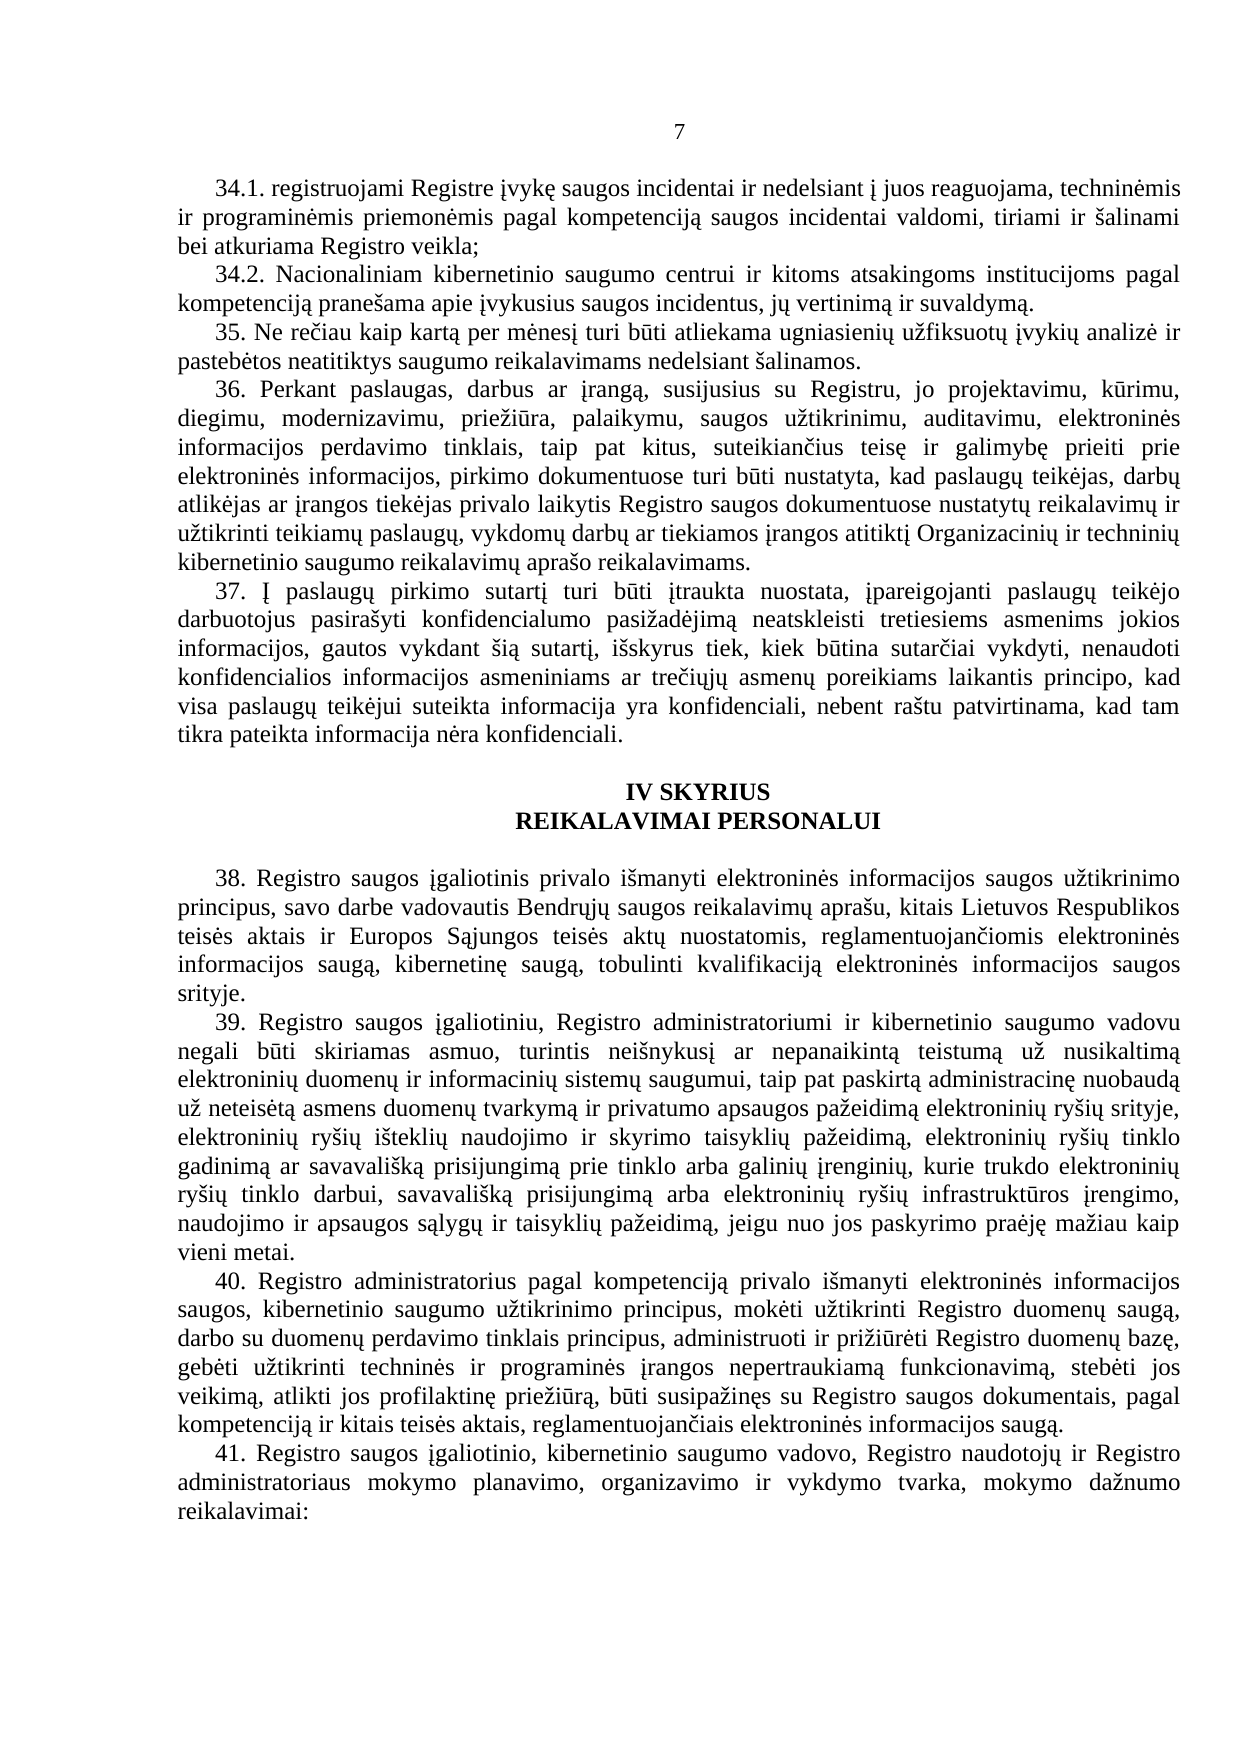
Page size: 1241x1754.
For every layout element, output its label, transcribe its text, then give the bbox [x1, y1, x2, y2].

text IV SKYRIUS [177, 777, 1181, 806]
text REIKALAVIMAI PERSONALUI [177, 806, 1181, 834]
text 38. Registro saugos įgaliotinis privalo išmanyti elektroninės informacijos saugos užtikrinimo principus, savo darbe vadovautis Bendrųjų saugos reikalavimų aprašu, kitais Lietuvos Respublikos teisės aktais ir Europos Sąjungos teisės aktų nuostatomis, reglamentuojančiomis elektroninės informacijos saugą, kibernetinę saugą, tobulinti kvalifikaciją elektroninės informacijos saugos srityje. [177, 863, 1181, 1007]
text 34.2. Nacionaliniam kibernetinio saugumo centrui ir kitoms atsakingoms institucijoms pagal kompetenciją pranešama apie įvykusius saugos incidentus, jų vertinimą ir suvaldymą. [177, 259, 1181, 317]
text 35. Ne rečiau kaip kartą per mėnesį turi būti atliekama ugniasienių užfiksuotų įvykių analizė ir pastebėtos neatitiktys saugumo reikalavimams nedelsiant šalinamos. [177, 317, 1181, 374]
text 40. Registro administratorius pagal kompetenciją privalo išmanyti elektroninės informacijos saugos, kibernetinio saugumo užtikrinimo principus, mokėti užtikrinti Registro duomenų saugą, darbo su duomenų perdavimo tinklais principus, administruoti ir prižiūrėti Registro duomenų bazę, gebėti užtikrinti techninės ir programinės įrangos nepertraukiamą funkcionavimą, stebėti jos veikimą, atlikti jos profilaktinę priežiūrą, būti susipažinęs su Registro saugos dokumentais, pagal kompetenciją ir kitais teisės aktais, reglamentuojančiais elektroninės informacijos saugą. [177, 1266, 1181, 1438]
text 41. Registro saugos įgaliotinio, kibernetinio saugumo vadovo, Registro naudotojų ir Registro administratoriaus mokymo planavimo, organizavimo ir vykdymo tvarka, mokymo dažnumo reikalavimai: [177, 1438, 1181, 1524]
text 39. Registro saugos įgaliotiniu, Registro administratoriumi ir kibernetinio saugumo vadovu negali būti skiriamas asmuo, turintis neišnykusį ar nepanaikintą teistumą už nusikaltimą elektroninių duomenų ir informacinių sistemų saugumui, taip pat paskirtą administracinę nuobaudą už neteisėtą asmens duomenų tvarkymą ir privatumo apsaugos pažeidimą elektroninių ryšių srityje, elektroninių ryšių išteklių naudojimo ir skyrimo taisyklių pažeidimą, elektroninių ryšių tinklo gadinimą ar savavališką prisijungimą prie tinklo arba galinių įrenginių, kurie trukdo elektroninių ryšių tinklo darbui, savavališką prisijungimą arba elektroninių ryšių infrastruktūros įrengimo, naudojimo ir apsaugos sąlygų ir taisyklių pažeidimą, jeigu nuo jos paskyrimo praėję mažiau kaip vieni metai. [177, 1007, 1181, 1266]
text 36. Perkant paslaugas, darbus ar įrangą, susijusius su Registru, jo projektavimu, kūrimu, diegimu, modernizavimu, priežiūra, palaikymu, saugos užtikrinimu, auditavimu, elektroninės informacijos perdavimo tinklais, taip pat kitus, suteikiančius teisę ir galimybę prieiti prie elektroninės informacijos, pirkimo dokumentuose turi būti nustatyta, kad paslaugų teikėjas, darbų atlikėjas ar įrangos tiekėjas privalo laikytis Registro saugos dokumentuose nustatytų reikalavimų ir užtikrinti teikiamų paslaugų, vykdomų darbų ar tiekiamos įrangos atitiktį Organizacinių ir techninių kibernetinio saugumo reikalavimų aprašo reikalavimams. [177, 374, 1181, 576]
text 34.1. registruojami Registre įvykę saugos incidentai ir nedelsiant į juos reaguojama, techninėmis ir programinėmis priemonėmis pagal kompetenciją saugos incidentai valdomi, tiriami ir šalinami bei atkuriama Registro veikla; [177, 173, 1181, 259]
text 37. Į paslaugų pirkimo sutartį turi būti įtraukta nuostata, įpareigojanti paslaugų teikėjo darbuotojus pasirašyti konfidencialumo pasižadėjimą neatskleisti tretiesiems asmenims jokios informacijos, gautos vykdant šią sutartį, išskyrus tiek, kiek būtina sutarčiai vykdyti, nenaudoti konfidencialios informacijos asmeniniams ar trečiųjų asmenų poreikiams laikantis principo, kad visa paslaugų teikėjui suteikta informacija yra konfidenciali, nebent raštu patvirtinama, kad tam tikra pateikta informacija nėra konfidenciali. [177, 576, 1181, 748]
